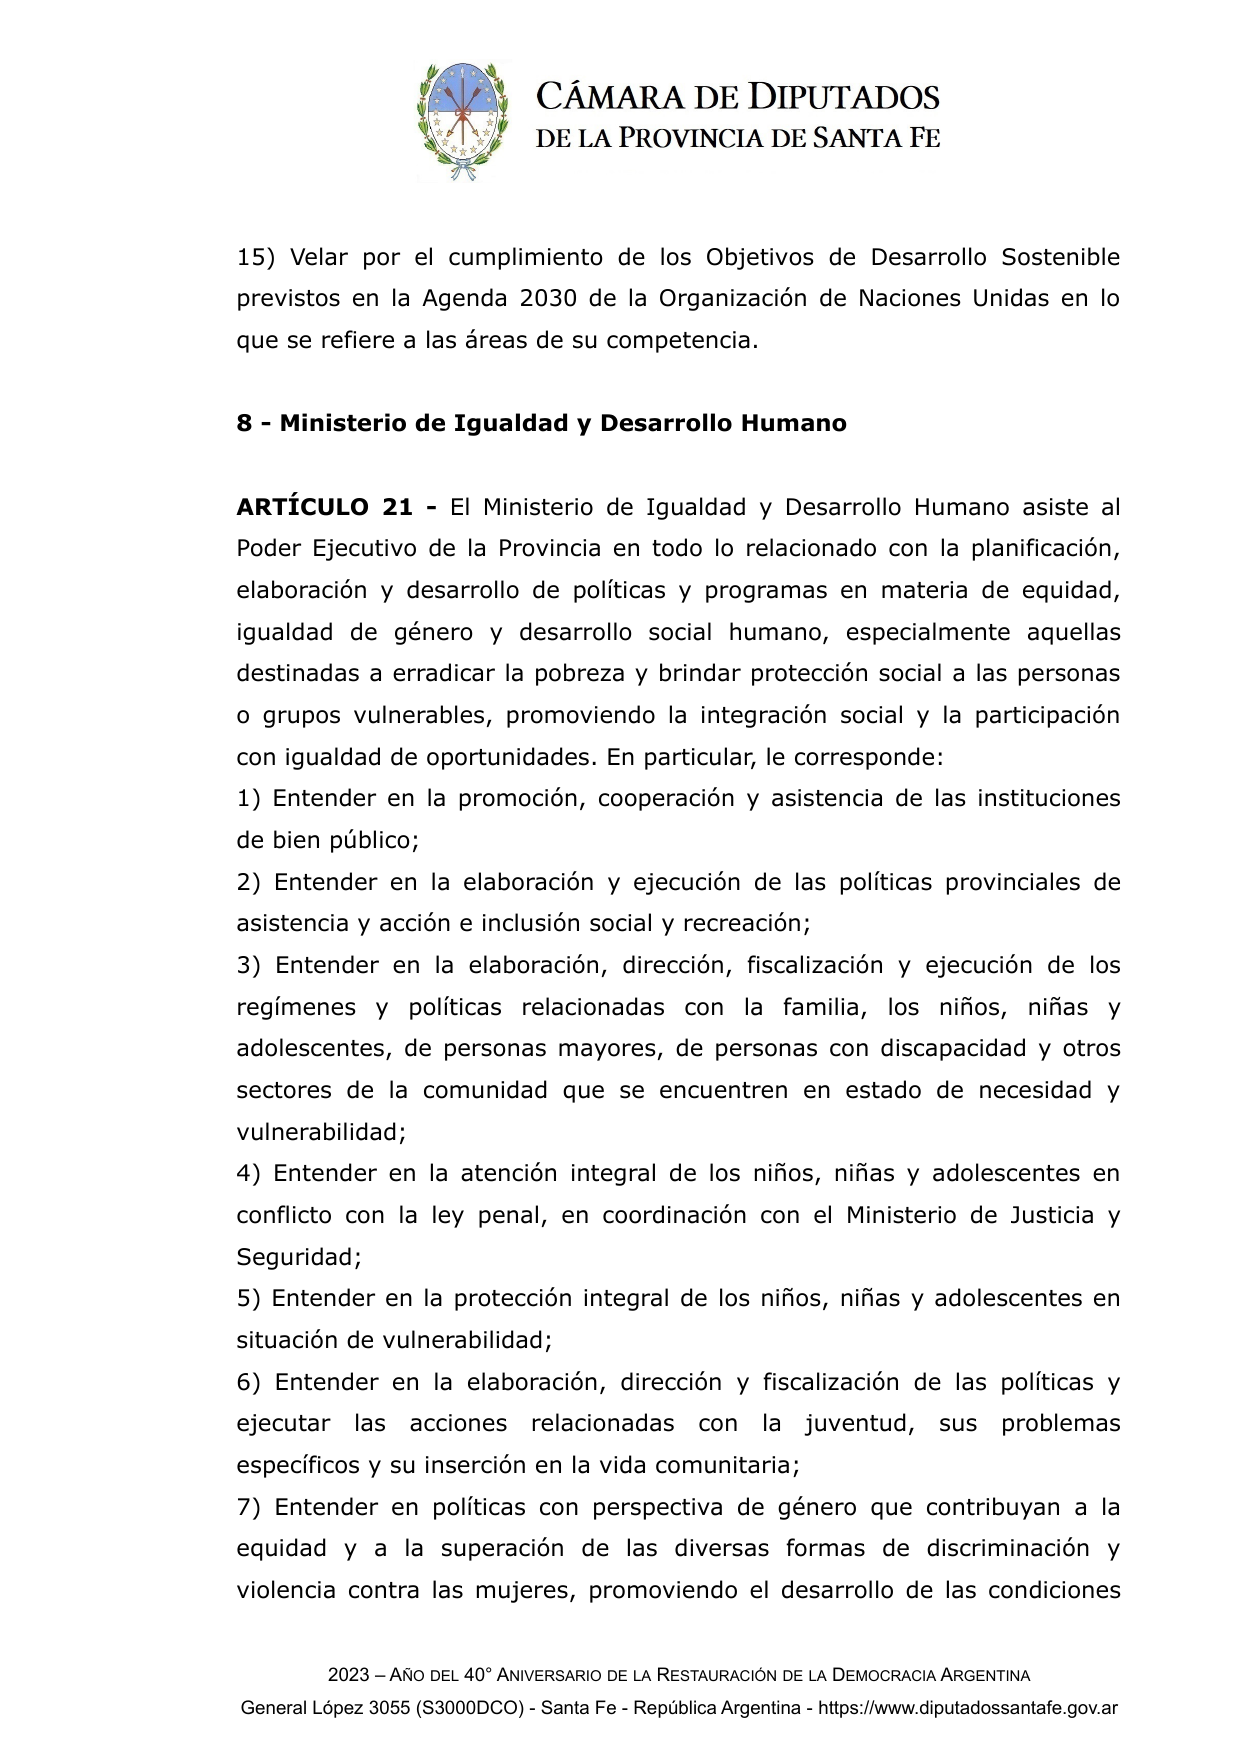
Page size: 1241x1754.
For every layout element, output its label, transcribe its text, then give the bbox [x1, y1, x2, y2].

text 6) Entender en la elaboración, dirección y fiscalización de las políticas y ejecutar las acciones relacionadas con la juventud, sus problemas específicos y su inserción en la vida comunitaria; [236, 1367, 1122, 1478]
text 3) Entender en la elaboración, dirección, fiscalización y ejecución de los regímenes y políticas relacionadas con la familia, los niños, niñas y adolescentes, de personas mayores, de personas con discapacidad y otros sectores de la comunidad que se encuentren en estado de necesidad y vulnerabilidad; [236, 951, 1122, 1145]
text 7) Entender en políticas con perspectiva de género que contribuyan a la equidad y a la superación de las diversas formas de discriminación y violencia contra las mujeres, promoviendo el desarrollo de las condiciones [236, 1492, 1122, 1603]
text 1) Entender en la promoción, cooperación y asistencia de las instituciones de bien público; [236, 784, 1122, 853]
text 2) Entender en la elaboración y ejecución de las políticas provinciales de asistencia y acción e inclusión social y recreación; [236, 867, 1122, 937]
picture [413, 59, 945, 183]
text ARTÍCULO 21 - El Ministerio de Igualdad y Desarrollo Humano asiste al Poder Ejecutivo de la Provincia en todo lo relacionado con la planificación, elaboración y desarrollo de políticas y programas en materia de equidad, igualdad de género y desarrollo social humano, especialmente aquellas destinadas a erradicar la pobreza y brindar protección social a las personas o grupos vulnerables, promoviendo la integración social y la participación con igualdad de oportunidades. En particular, le corresponde: [236, 492, 1122, 770]
text 4) Entender en la atención integral de los niños, niñas y adolescentes en conflicto con la ley penal, en coordinación con el Ministerio de Justicia y Seguridad; [236, 1159, 1122, 1270]
text 8 - Ministerio de Igualdad y Desarrollo Humano [236, 409, 1122, 437]
text 5) Entender en la protección integral de los niños, niñas y adolescentes en situación de vulnerabilidad; [236, 1284, 1122, 1353]
text 15) Velar por el cumplimiento de los Objetivos de Desarrollo Sostenible previstos en la Agenda 2030 de la Organización de Naciones Unidas en lo que se refiere a las áreas de su competencia. [236, 242, 1122, 353]
